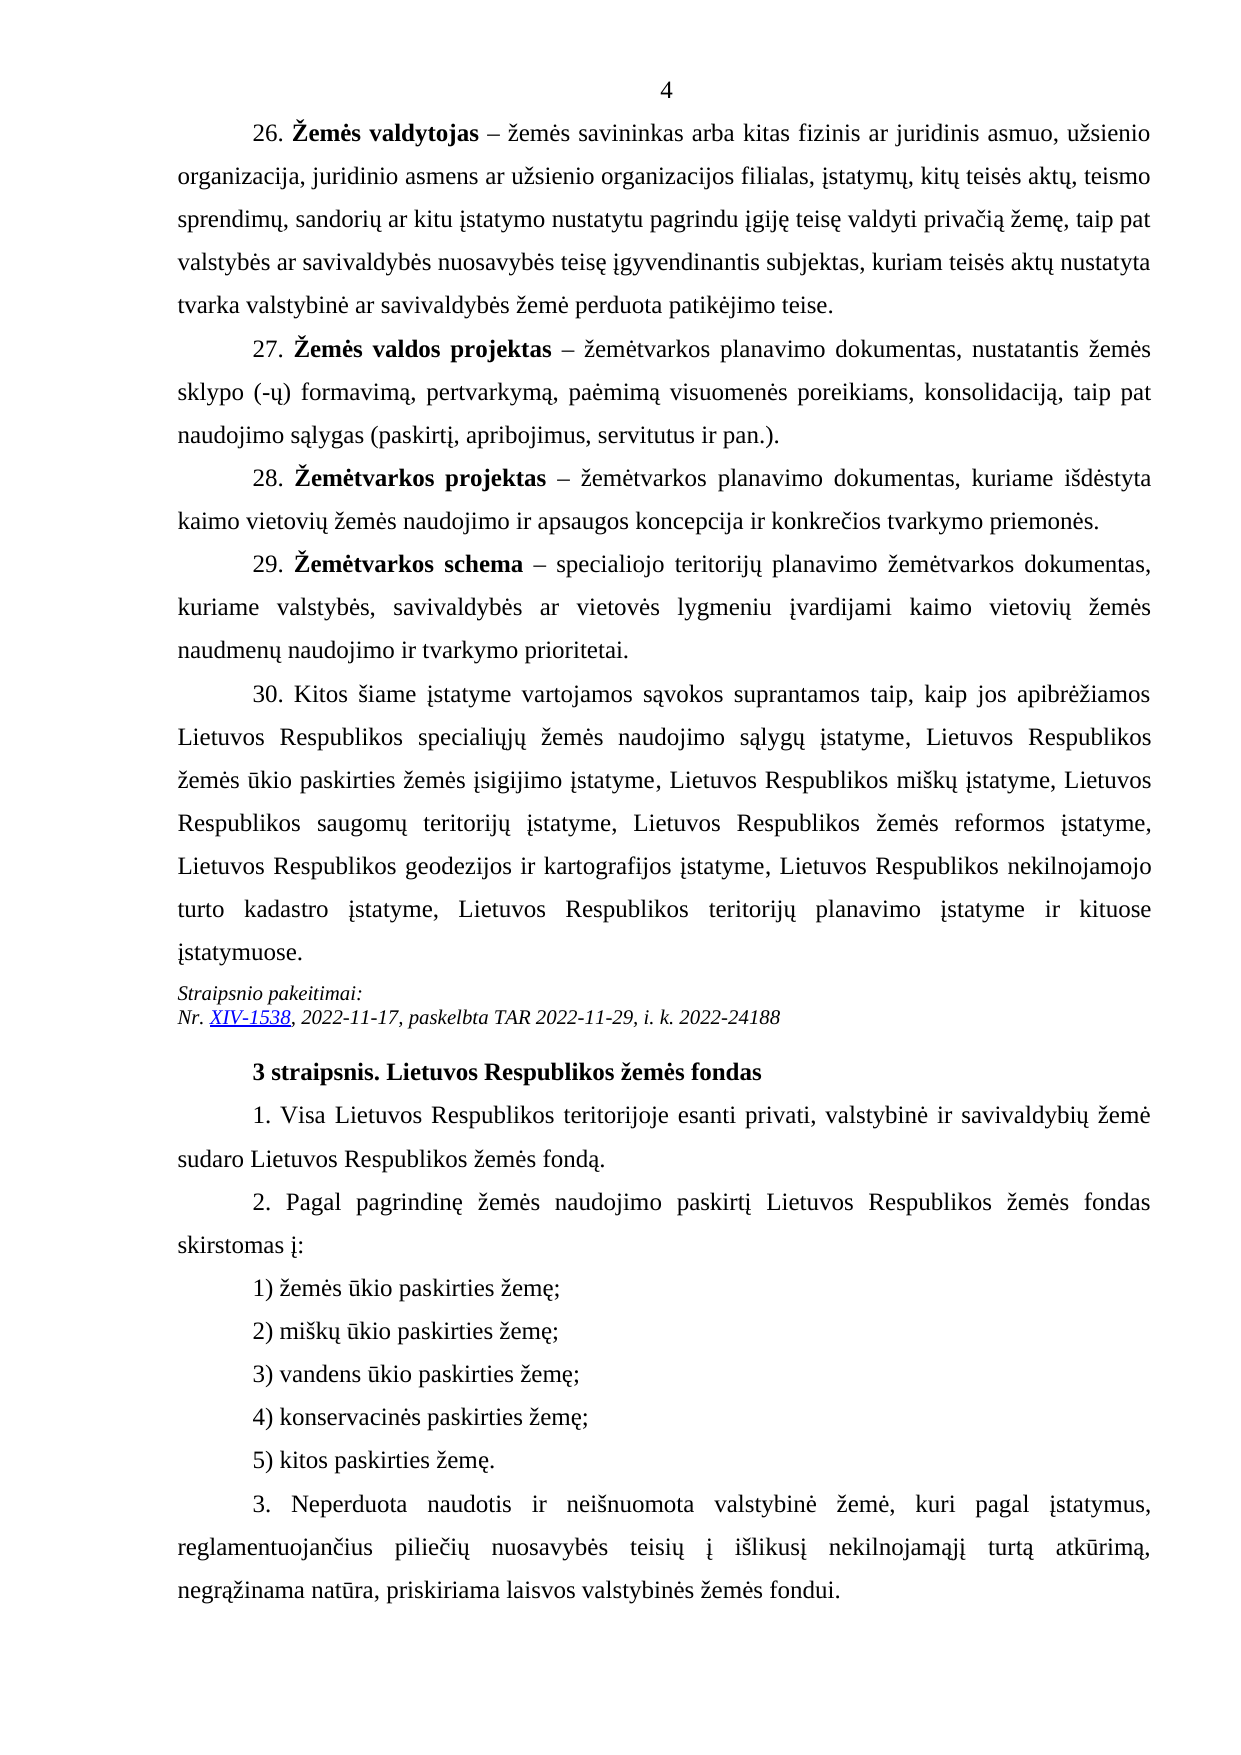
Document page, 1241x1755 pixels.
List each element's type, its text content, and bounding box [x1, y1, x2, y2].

text 26. Žemės valdytojas – žemės savininkas arba kitas fizinis ar juridinis asmuo, užsienio organizacija, juridinio asmens ar užsienio organizacijos filialas, įstatymų, kitų teisės aktų, teismo sprendimų, sandorių ar kitu įstatymo nustatytu pagrindu įgiję teisę valdyti privačią žemę, taip pat valstybės ar savivaldybės nuosavybės teisę įgyvendinantis subjektas, kuriam teisės aktų nustatyta tvarka valstybinė ar savivaldybės žemė perduota patikėjimo teise. [177, 118, 1152, 319]
text Nr. XIV-1538, 2022-11-17, paskelbta TAR 2022-11-29, i. k. 2022-24188 [177, 1005, 1152, 1029]
text 2. Pagal pagrindinę žemės naudojimo paskirtį Lietuvos Respublikos žemės fondas skirstomas į: [177, 1187, 1152, 1259]
text 3) vandens ūkio paskirties žemę; [177, 1359, 1152, 1388]
text 5) kitos paskirties žemę. [177, 1446, 1152, 1474]
text Straipsnio pakeitimai: [177, 981, 1152, 1005]
text 30. Kitos šiame įstatyme vartojamos sąvokos suprantamos taip, kaip jos apibrėžiamos Lietuvos Respublikos specialiųjų žemės naudojimo sąlygų įstatyme, Lietuvos Respublikos žemės ūkio paskirties žemės įsigijimo įstatyme, Lietuvos Respublikos miškų įstatyme, Lietuvos Respublikos saugomų teritorijų įstatyme, Lietuvos Respublikos žemės reformos įstatyme, Lietuvos Respublikos geodezijos ir kartografijos įstatyme, Lietuvos Respublikos nekilnojamojo turto kadastro įstatyme, Lietuvos Respublikos teritorijų planavimo įstatyme ir kituose įstatymuose. [177, 679, 1152, 966]
text 4) konservacinės paskirties žemę; [177, 1402, 1152, 1431]
text 3 straipsnis. Lietuvos Respublikos žemės fondas [177, 1057, 1152, 1086]
text 1) žemės ūkio paskirties žemę; [177, 1273, 1152, 1302]
text 1. Visa Lietuvos Respublikos teritorijoje esanti privati, valstybinė ir savivaldybių žemė sudaro Lietuvos Respublikos žemės fondą. [177, 1101, 1152, 1172]
text 3. Neperduota naudotis ir neišnuomota valstybinė žemė, kuri pagal įstatymus, reglamentuojančius piliečių nuosavybės teisių į išlikusį nekilnojamąjį turtą atkūrimą, negrąžinama natūra, priskiriama laisvos valstybinės žemės fondui. [177, 1489, 1152, 1604]
text 28. Žemėtvarkos projektas – žemėtvarkos planavimo dokumentas, kuriame išdėstyta kaimo vietovių žemės naudojimo ir apsaugos koncepcija ir konkrečios tvarkymo priemonės. [177, 463, 1152, 535]
text 29. Žemėtvarkos schema – specialiojo teritorijų planavimo žemėtvarkos dokumentas, kuriame valstybės, savivaldybės ar vietovės lygmeniu įvardijami kaimo vietovių žemės naudmenų naudojimo ir tvarkymo prioritetai. [177, 549, 1152, 664]
text 2) miškų ūkio paskirties žemę; [177, 1316, 1152, 1345]
text 27. Žemės valdos projektas – žemėtvarkos planavimo dokumentas, nustatantis žemės sklypo (-ų) formavimą, pertvarkymą, paėmimą visuomenės poreikiams, konsolidaciją, taip pat naudojimo sąlygas (paskirtį, apribojimus, servitutus ir pan.). [177, 334, 1152, 449]
